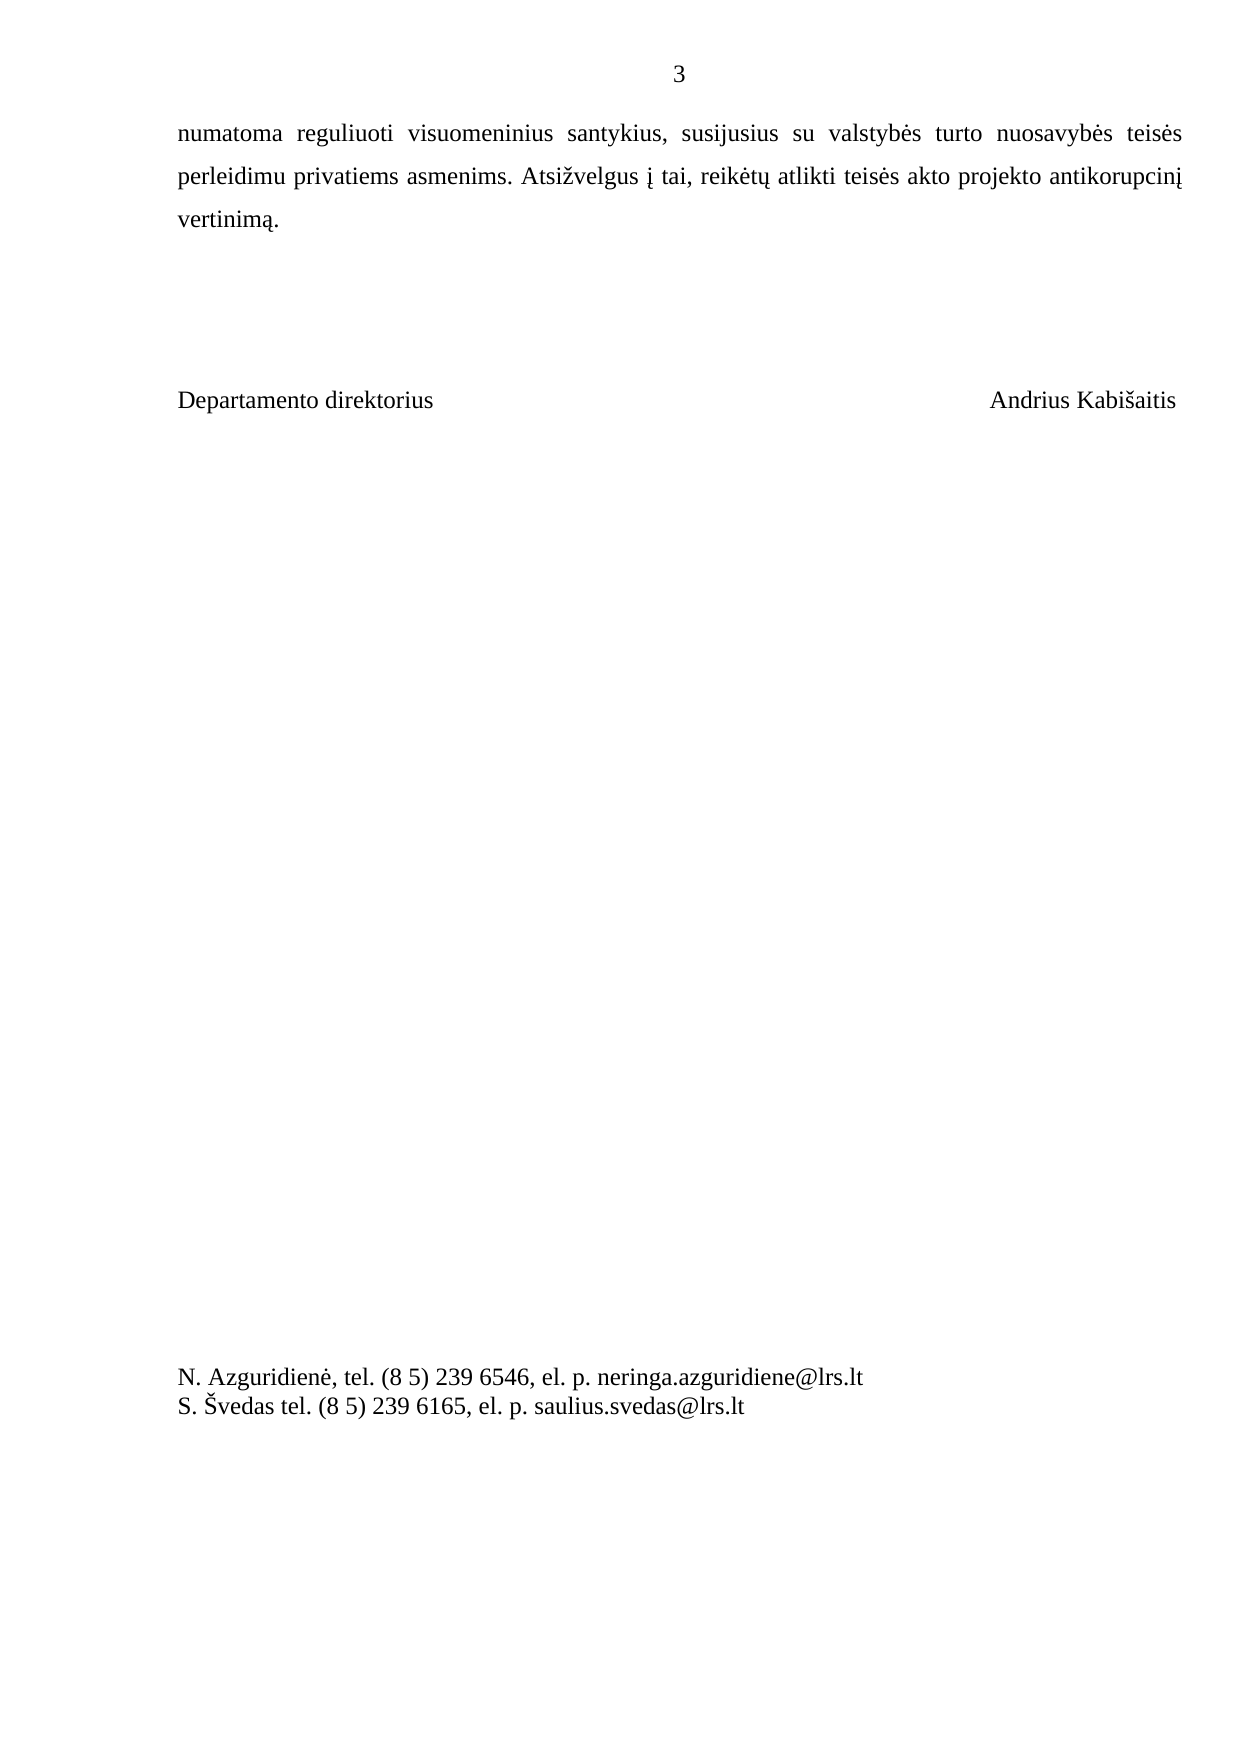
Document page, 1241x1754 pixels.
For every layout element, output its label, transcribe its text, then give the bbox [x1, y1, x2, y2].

text N. Azguridienė, tel. (8 5) 239 6546, el. p. neringa.azguridiene@lrs.lt [177, 1362, 1181, 1391]
text Departamento direktorius Andrius Kabišaitis [177, 385, 1181, 413]
text S. Švedas tel. (8 5) 239 6165, el. p. saulius.svedas@lrs.lt [177, 1391, 1181, 1420]
text numatoma reguliuoti visuomeninius santykius, susijusius su valstybės turto nuosavybės teisės perleidimu privatiems asmenims. Atsižvelgus į tai, reikėtų atlikti teisės akto projekto antikorupcinį vertinimą. [177, 118, 1183, 233]
